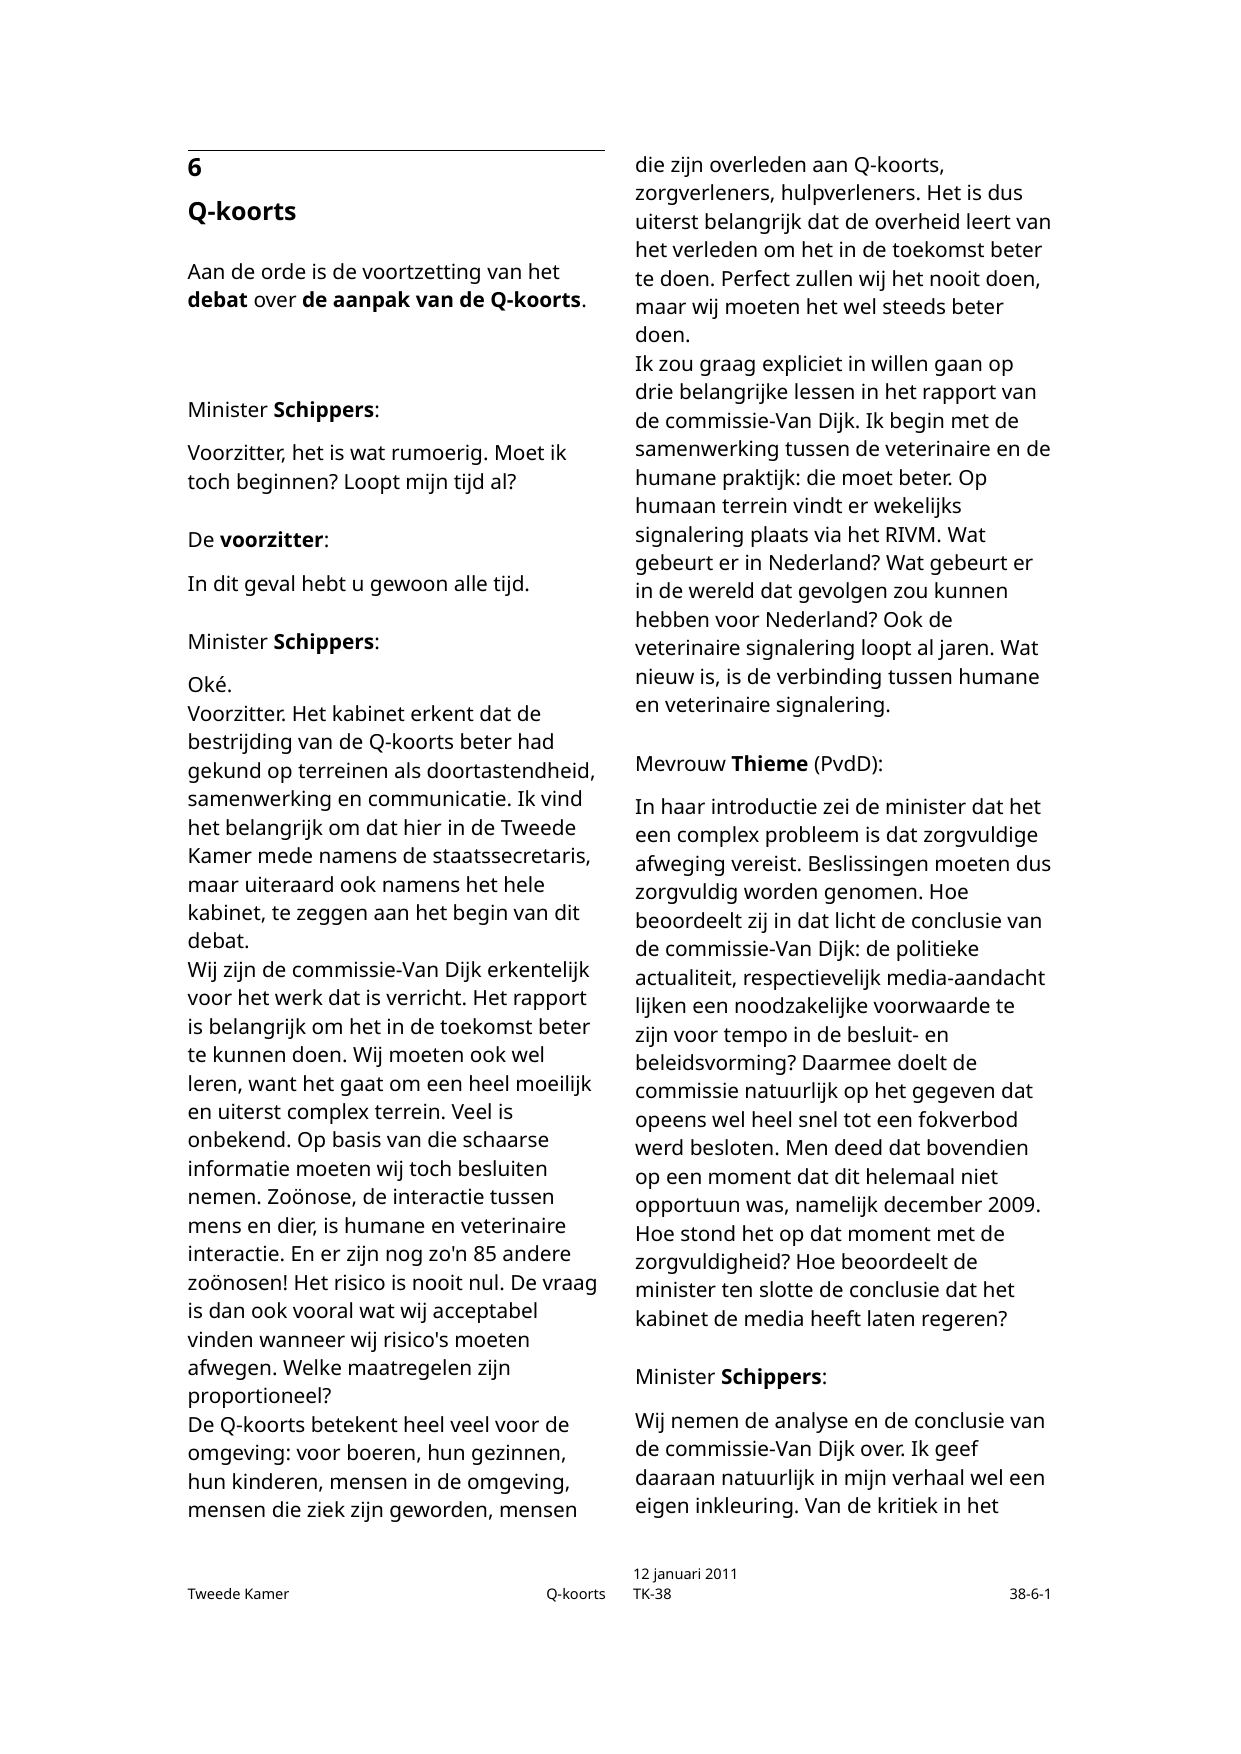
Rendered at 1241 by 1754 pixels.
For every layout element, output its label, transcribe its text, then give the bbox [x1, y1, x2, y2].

text Wij zijn de commissie-Van Dijk erkentelijk voor het werk dat is verricht. Het rapport is belangrijk om het in de toekomst beter te kunnen doen. Wij moeten ook wel leren, want het gaat om een heel moeilijk en uiterst complex terrein. Veel is onbekend. Op basis van die schaarse informatie moeten wij toch besluiten nemen. Zoönose, de interactie tussen mens en dier, is humane en veterinaire interactie. En er zijn nog zo'n 85 andere zoönosen! Het risico is nooit nul. De vraag is dan ook vooral wat wij acceptabel vinden wanneer wij risico's moeten afwegen. Welke maatregelen zijn proportioneel? [187, 955, 605, 1410]
text Minister Schippers: [635, 1362, 1053, 1391]
text Mevrouw Thieme (PvdD): [635, 749, 1053, 777]
text De voorzitter: [187, 525, 605, 554]
text die zijn overleden aan Q-koorts, zorgverleners, hulpverleners. Het is dus uiterst belangrijk dat de overheid leert van het verleden om het in de toekomst beter te doen. Perfect zullen wij het nooit doen, maar wij moeten het wel steeds beter doen. [635, 150, 1053, 349]
text Voorzitter, het is wat rumoerig. Moet ik toch beginnen? Loopt mijn tijd al? [187, 438, 605, 495]
text In haar introductie zei de minister dat het een complex probleem is dat zorgvuldige afweging vereist. Beslissingen moeten dus zorgvuldig worden genomen. Hoe beoordeelt zij in dat licht de conclusie van de commissie-Van Dijk: de politieke actualiteit, respectievelijk media-aandacht lijken een noodzakelijke voorwaarde te zijn voor tempo in de besluit- en beleidsvorming? Daarmee doelt de commissie natuurlijk op het gegeven dat opeens wel heel snel tot een fokverbod werd besloten. Men deed dat bovendien op een moment dat dit helemaal niet opportuun was, namelijk december 2009. Hoe stond het op dat moment met de zorgvuldigheid? Hoe beoordeelt de minister ten slotte de conclusie dat het kabinet de media heeft laten regeren? [635, 792, 1053, 1332]
text Aan de orde is de voortzetting van het debat over de aanpak van de Q-koorts. [187, 257, 605, 314]
text  [187, 344, 605, 372]
text Ik zou graag expliciet in willen gaan op drie belangrijke lessen in het rapport van de commissie-Van Dijk. Ik begin met de samenwerking tussen de veterinaire en de humane praktijk: die moet beter. Op humaan terrein vindt er wekelijks signalering plaats via het RIVM. Wat gebeurt er in Nederland? Wat gebeurt er in de wereld dat gevolgen zou kunnen hebben voor Nederland? Ook de veterinaire signalering loopt al jaren. Wat nieuw is, is de verbinding tussen humane en veterinaire signalering. [635, 349, 1053, 719]
text Minister Schippers: [187, 627, 605, 656]
text Voorzitter. Het kabinet erkent dat de bestrijding van de Q-koorts beter had gekund op terreinen als doortastendheid, samenwerking en communicatie. Ik vind het belangrijk om dat hier in de Tweede Kamer mede namens de staatssecretaris, maar uiteraard ook namens het hele kabinet, te zeggen aan het begin van dit debat. [187, 699, 605, 955]
text Oké. [187, 671, 605, 699]
text 6 [187, 151, 605, 184]
text Q-koorts [187, 193, 605, 227]
text Wij nemen de analyse en de conclusie van de commissie-Van Dijk over. Ik geef daaraan natuurlijk in mijn verhaal wel een eigen inkleuring. Van de kritiek in het [635, 1406, 1053, 1520]
text De Q-koorts betekent heel veel voor de omgeving: voor boeren, hun gezinnen, hun kinderen, mensen in de omgeving, mensen die ziek zijn geworden, mensen [187, 1410, 605, 1524]
text In dit geval hebt u gewoon alle tijd. [187, 569, 605, 597]
text Minister Schippers: [187, 395, 605, 423]
